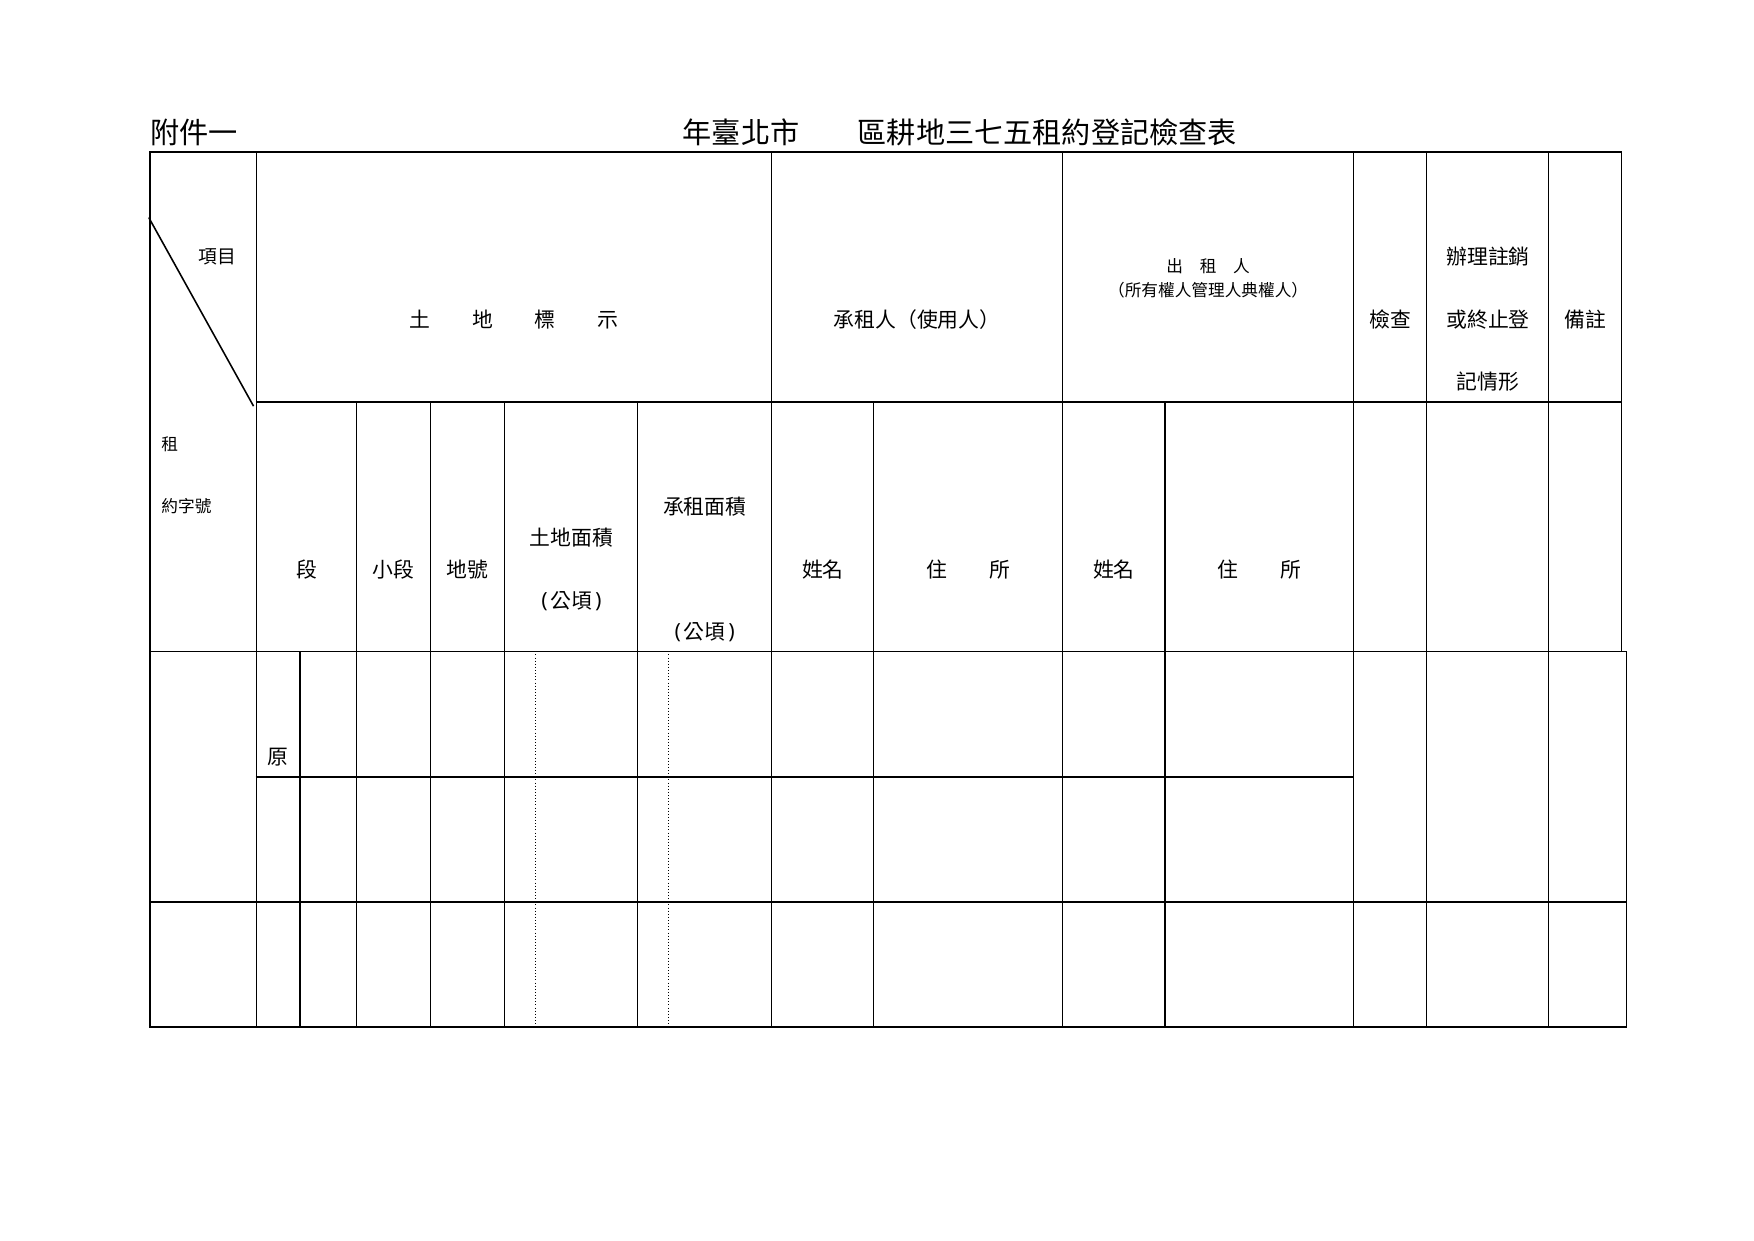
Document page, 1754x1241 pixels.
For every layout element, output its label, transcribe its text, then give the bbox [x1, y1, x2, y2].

table_cell [1063, 903, 1164, 1026]
text 附件一 年臺北市 區耕地三七五租約登記檢查表 [150, 89, 1604, 151]
table_cell 姓名 [772, 403, 873, 651]
table_header 辦理註銷或終止登記情形 [1427, 153, 1548, 401]
table_header 備註 [1549, 153, 1621, 401]
table_cell [874, 778, 1062, 901]
table_cell 承租面積 (公頃) [638, 403, 771, 651]
table_cell [505, 652, 535, 776]
table_cell [535, 652, 637, 776]
table_cell [772, 778, 873, 901]
table_cell [1427, 903, 1548, 1026]
table_cell [431, 778, 504, 901]
table_header 承租人（使用人） [772, 153, 1062, 401]
table_cell [1427, 403, 1548, 651]
table_cell 原 [257, 652, 299, 776]
table_cell [301, 778, 356, 901]
table_cell [874, 652, 1062, 776]
table_cell [669, 903, 771, 1026]
table_cell [1354, 652, 1426, 901]
table_cell [431, 903, 504, 1026]
table_header 檢查 [1354, 153, 1426, 401]
table_cell [505, 778, 535, 901]
table_cell 住 所 [1166, 403, 1353, 651]
table_cell 住 所 [874, 403, 1062, 651]
table_cell [1166, 652, 1353, 776]
table_cell [638, 903, 669, 1026]
table_cell [1063, 778, 1164, 901]
table_cell [357, 652, 430, 776]
table_cell 姓名 [1063, 403, 1164, 651]
table_header 項目 租 約字號 [151, 153, 256, 651]
table_cell [638, 652, 669, 776]
table_cell [1622, 401, 1627, 651]
table_cell [301, 903, 356, 1026]
table_cell [1354, 403, 1426, 651]
table_cell [505, 903, 535, 1026]
table_header 土 地 標 示 [257, 153, 771, 401]
table_cell [1166, 903, 1353, 1026]
table_cell [1549, 903, 1626, 1026]
table_cell [535, 903, 637, 1026]
table_cell [357, 778, 430, 901]
table_cell [431, 652, 504, 776]
table_cell [151, 652, 256, 901]
table_cell 小段 [357, 403, 430, 651]
table_cell [257, 903, 299, 1026]
table_cell [1063, 652, 1164, 776]
table_cell 段 [257, 403, 356, 651]
table_cell [357, 903, 430, 1026]
table_cell [1354, 903, 1426, 1026]
table_cell [257, 778, 299, 901]
table_cell [535, 778, 637, 901]
table_cell [1427, 652, 1548, 901]
table_cell [1549, 652, 1626, 901]
table_cell [772, 903, 873, 1026]
table_header 出 租 人 （所有權人管理人典權人） [1063, 153, 1353, 401]
table_cell [874, 903, 1062, 1026]
table_cell [1166, 778, 1353, 901]
table_cell [638, 778, 669, 901]
table_cell [151, 903, 256, 1026]
table_cell 地號 [431, 403, 504, 651]
table_header [1622, 151, 1627, 401]
table_cell [669, 778, 771, 901]
table_cell [301, 652, 356, 776]
table_cell [1549, 403, 1621, 651]
table_cell [772, 652, 873, 776]
table_cell [669, 652, 771, 776]
table_cell 土地面積 (公頃) [505, 403, 637, 651]
